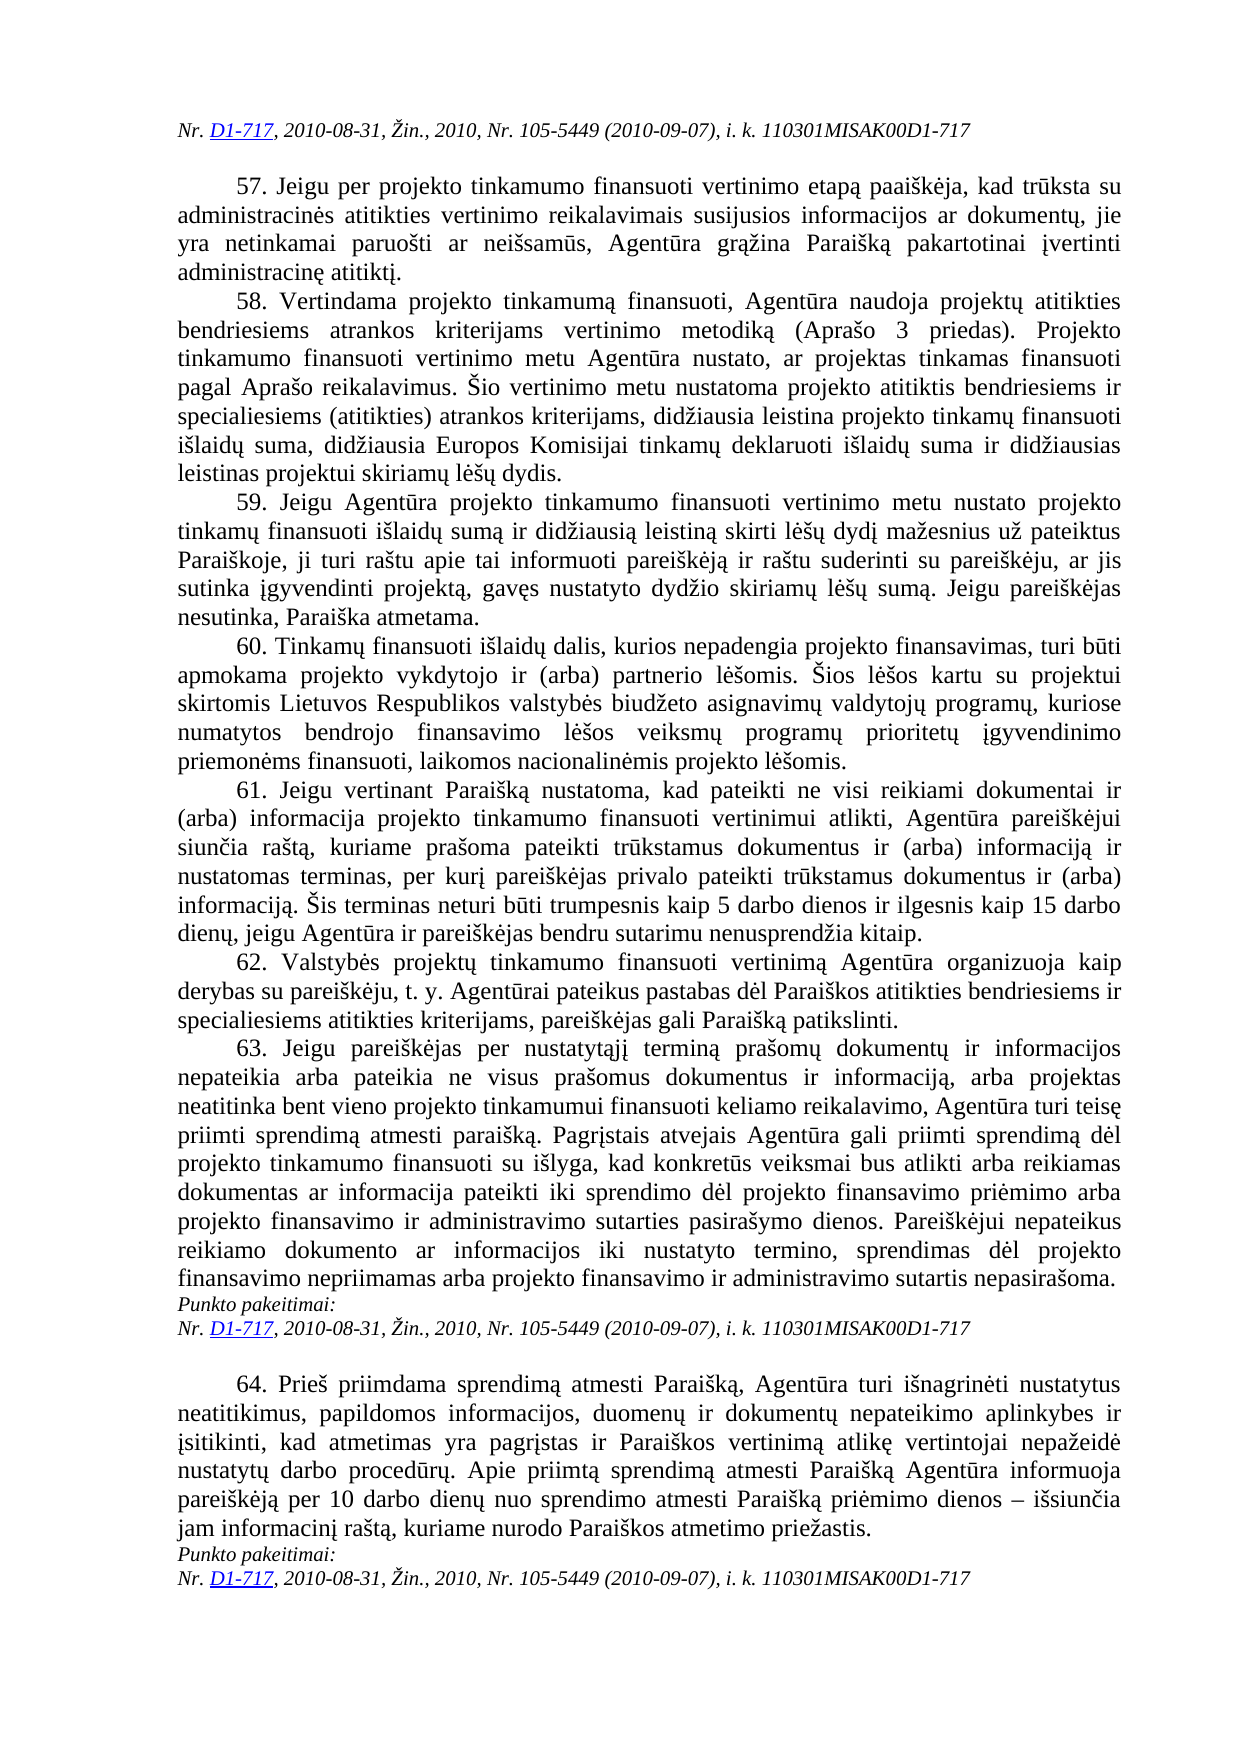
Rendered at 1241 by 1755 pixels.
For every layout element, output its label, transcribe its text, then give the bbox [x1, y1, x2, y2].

text 60. Tinkamų finansuoti išlaidų dalis, kurios nepadengia projekto finansavimas, turi būti apmokama projekto vykdytojo ir (arba) partnerio lėšomis. Šios lėšos kartu su projektui skirtomis Lietuvos Respublikos valstybės biudžeto asignavimų valdytojų programų, kuriose numatytos bendrojo finansavimo lėšos veiksmų programų prioritetų įgyvendinimo priemonėms finansuoti, laikomos nacionalinėmis projekto lėšomis. [177, 631, 1122, 775]
text 57. Jeigu per projekto tinkamumo finansuoti vertinimo etapą paaiškėja, kad trūksta su administracinės atitikties vertinimo reikalavimais susijusios informacijos ar dokumentų, jie yra netinkamai paruošti ar neišsamūs, Agentūra grąžina Paraišką pakartotinai įvertinti administracinę atitiktį. [177, 171, 1122, 286]
text 64. Prieš priimdama sprendimą atmesti Paraišką, Agentūra turi išnagrinėti nustatytus neatitikimus, papildomos informacijos, duomenų ir dokumentų nepateikimo aplinkybes ir įsitikinti, kad atmetimas yra pagrįstas ir Paraiškos vertinimą atlikę vertintojai nepažeidė nustatytų darbo procedūrų. Apie priimtą sprendimą atmesti Paraišką Agentūra informuoja pareiškėją per 10 darbo dienų nuo sprendimo atmesti Paraišką priėmimo dienos – išsiunčia jam informacinį raštą, kuriame nurodo Paraiškos atmetimo priežastis. [177, 1369, 1122, 1542]
text Nr. D1-717, 2010-08-31, Žin., 2010, Nr. 105-5449 (2010-09-07), i. k. 110301MISAK00D1-717 [177, 1316, 1122, 1340]
text Nr. D1-717, 2010-08-31, Žin., 2010, Nr. 105-5449 (2010-09-07), i. k. 110301MISAK00D1-717 [177, 118, 1122, 142]
text 62. Valstybės projektų tinkamumo finansuoti vertinimą Agentūra organizuoja kaip derybas su pareiškėju, t. y. Agentūrai pateikus pastabas dėl Paraiškos atitikties bendriesiems ir specialiesiems atitikties kriterijams, pareiškėjas gali Paraišką patikslinti. [177, 947, 1122, 1033]
text 59. Jeigu Agentūra projekto tinkamumo finansuoti vertinimo metu nustato projekto tinkamų finansuoti išlaidų sumą ir didžiausią leistiną skirti lėšų dydį mažesnius už pateiktus Paraiškoje, ji turi raštu apie tai informuoti pareiškėją ir raštu suderinti su pareiškėju, ar jis sutinka įgyvendinti projektą, gavęs nustatyto dydžio skiriamų lėšų sumą. Jeigu pareiškėjas nesutinka, Paraiška atmetama. [177, 487, 1122, 631]
text 61. Jeigu vertinant Paraišką nustatoma, kad pateikti ne visi reikiami dokumentai ir (arba) informacija projekto tinkamumo finansuoti vertinimui atlikti, Agentūra pareiškėjui siunčia raštą, kuriame prašoma pateikti trūkstamus dokumentus ir (arba) informaciją ir nustatomas terminas, per kurį pareiškėjas privalo pateikti trūkstamus dokumentus ir (arba) informaciją. Šis terminas neturi būti trumpesnis kaip 5 darbo dienos ir ilgesnis kaip 15 darbo dienų, jeigu Agentūra ir pareiškėjas bendru sutarimu nenusprendžia kitaip. [177, 775, 1122, 947]
text Punkto pakeitimai: [177, 1292, 1122, 1316]
text Nr. D1-717, 2010-08-31, Žin., 2010, Nr. 105-5449 (2010-09-07), i. k. 110301MISAK00D1-717 [177, 1566, 1122, 1590]
text 63. Jeigu pareiškėjas per nustatytąjį terminą prašomų dokumentų ir informacijos nepateikia arba pateikia ne visus prašomus dokumentus ir informaciją, arba projektas neatitinka bent vieno projekto tinkamumui finansuoti keliamo reikalavimo, Agentūra turi teisę priimti sprendimą atmesti paraišką. Pagrįstais atvejais Agentūra gali priimti sprendimą dėl projekto tinkamumo finansuoti su išlyga, kad konkretūs veiksmai bus atlikti arba reikiamas dokumentas ar informacija pateikti iki sprendimo dėl projekto finansavimo priėmimo arba projekto finansavimo ir administravimo sutarties pasirašymo dienos. Pareiškėjui nepateikus reikiamo dokumento ar informacijos iki nustatyto termino, sprendimas dėl projekto finansavimo nepriimamas arba projekto finansavimo ir administravimo sutartis nepasirašoma. [177, 1033, 1122, 1292]
text Punkto pakeitimai: [177, 1542, 1122, 1566]
text 58. Vertindama projekto tinkamumą finansuoti, Agentūra naudoja projektų atitikties bendriesiems atrankos kriterijams vertinimo metodiką (Aprašo 3 priedas). Projekto tinkamumo finansuoti vertinimo metu Agentūra nustato, ar projektas tinkamas finansuoti pagal Aprašo reikalavimus. Šio vertinimo metu nustatoma projekto atitiktis bendriesiems ir specialiesiems (atitikties) atrankos kriterijams, didžiausia leistina projekto tinkamų finansuoti išlaidų suma, didžiausia Europos Komisijai tinkamų deklaruoti išlaidų suma ir didžiausias leistinas projektui skiriamų lėšų dydis. [177, 286, 1122, 487]
